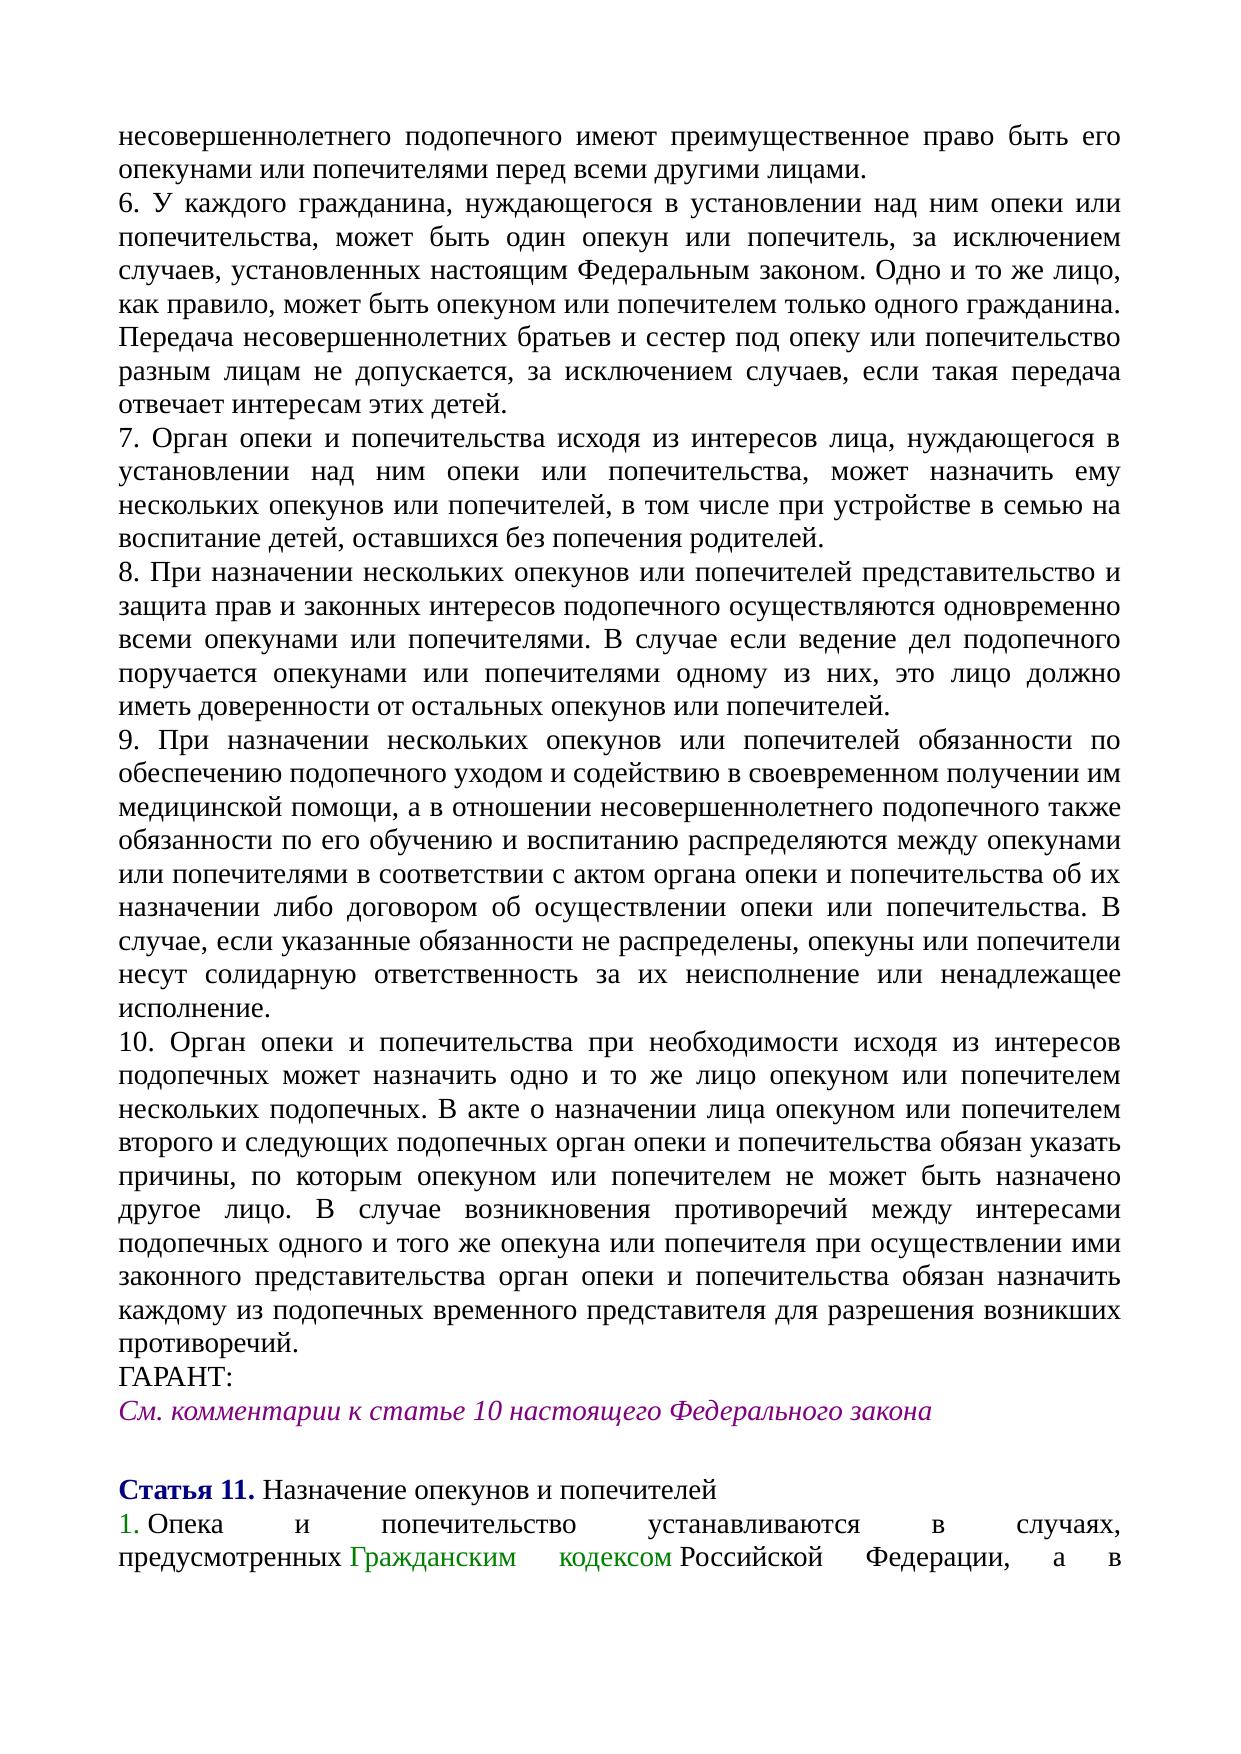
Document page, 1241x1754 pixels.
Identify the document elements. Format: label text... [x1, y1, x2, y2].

text 1. Опека и попечительство устанавливаются в случаях, предусмотренных Гражданским кодексом Российской Федерации, а в [118, 1506, 1122, 1573]
text Статья 11. Назначение опекунов и попечителей [118, 1472, 1122, 1506]
text 8. При назначении нескольких опекунов или попечителей представительство и защита прав и законных интересов подопечного осуществляются одновременно всеми опекунами или попечителями. В случае если ведение дел подопечного поручается опекунами или попечителями одному из них, это лицо должно иметь доверенности от остальных опекунов или попечителей. [118, 554, 1122, 722]
text 10. Орган опеки и попечительства при необходимости исходя из интересов подопечных может назначить одно и то же лицо опекуном или попечителем нескольких подопечных. В акте о назначении лица опекуном или попечителем второго и следующих подопечных орган опеки и попечительства обязан указать причины, по которым опекуном или попечителем не может быть назначено другое лицо. В случае возникновения противоречий между интересами подопечных одного и того же опекуна или попечителя при осуществлении ими законного представительства орган опеки и попечительства обязан назначить каждому из подопечных временного представителя для разрешения возникших противоречий. [118, 1024, 1122, 1359]
text 6. У каждого гражданина, нуждающегося в установлении над ним опеки или попечительства, может быть один опекун или попечитель, за исключением случаев, установленных настоящим Федеральным законом. Одно и то же лицо, как правило, может быть опекуном или попечителем только одного гражданина. Передача несовершеннолетних братьев и сестер под опеку или попечительство разным лицам не допускается, за исключением случаев, если такая передача отвечает интересам этих детей. [118, 185, 1122, 420]
text См. комментарии к статье 10 настоящего Федерального закона [118, 1393, 1122, 1426]
text 7. Орган опеки и попечительства исходя из интересов лица, нуждающегося в установлении над ним опеки или попечительства, может назначить ему нескольких опекунов или попечителей, в том числе при устройстве в семью на воспитание детей, оставшихся без попечения родителей. [118, 420, 1122, 554]
subtitle ГАРАНТ: [118, 1359, 1122, 1393]
text 9. При назначении нескольких опекунов или попечителей обязанности по обеспечению подопечного уходом и содействию в своевременном получении им медицинской помощи, а в отношении несовершеннолетнего подопечного также обязанности по его обучению и воспитанию распределяются между опекунами или попечителями в соответствии с актом органа опеки и попечительства об их назначении либо договором об осуществлении опеки или попечительства. В случае, если указанные обязанности не распределены, опекуны или попечители несут солидарную ответственность за их неисполнение или ненадлежащее исполнение. [118, 722, 1122, 1024]
text несовершеннолетнего подопечного имеют преимущественное право быть его опекунами или попечителями перед всеми другими лицами. [118, 118, 1122, 185]
